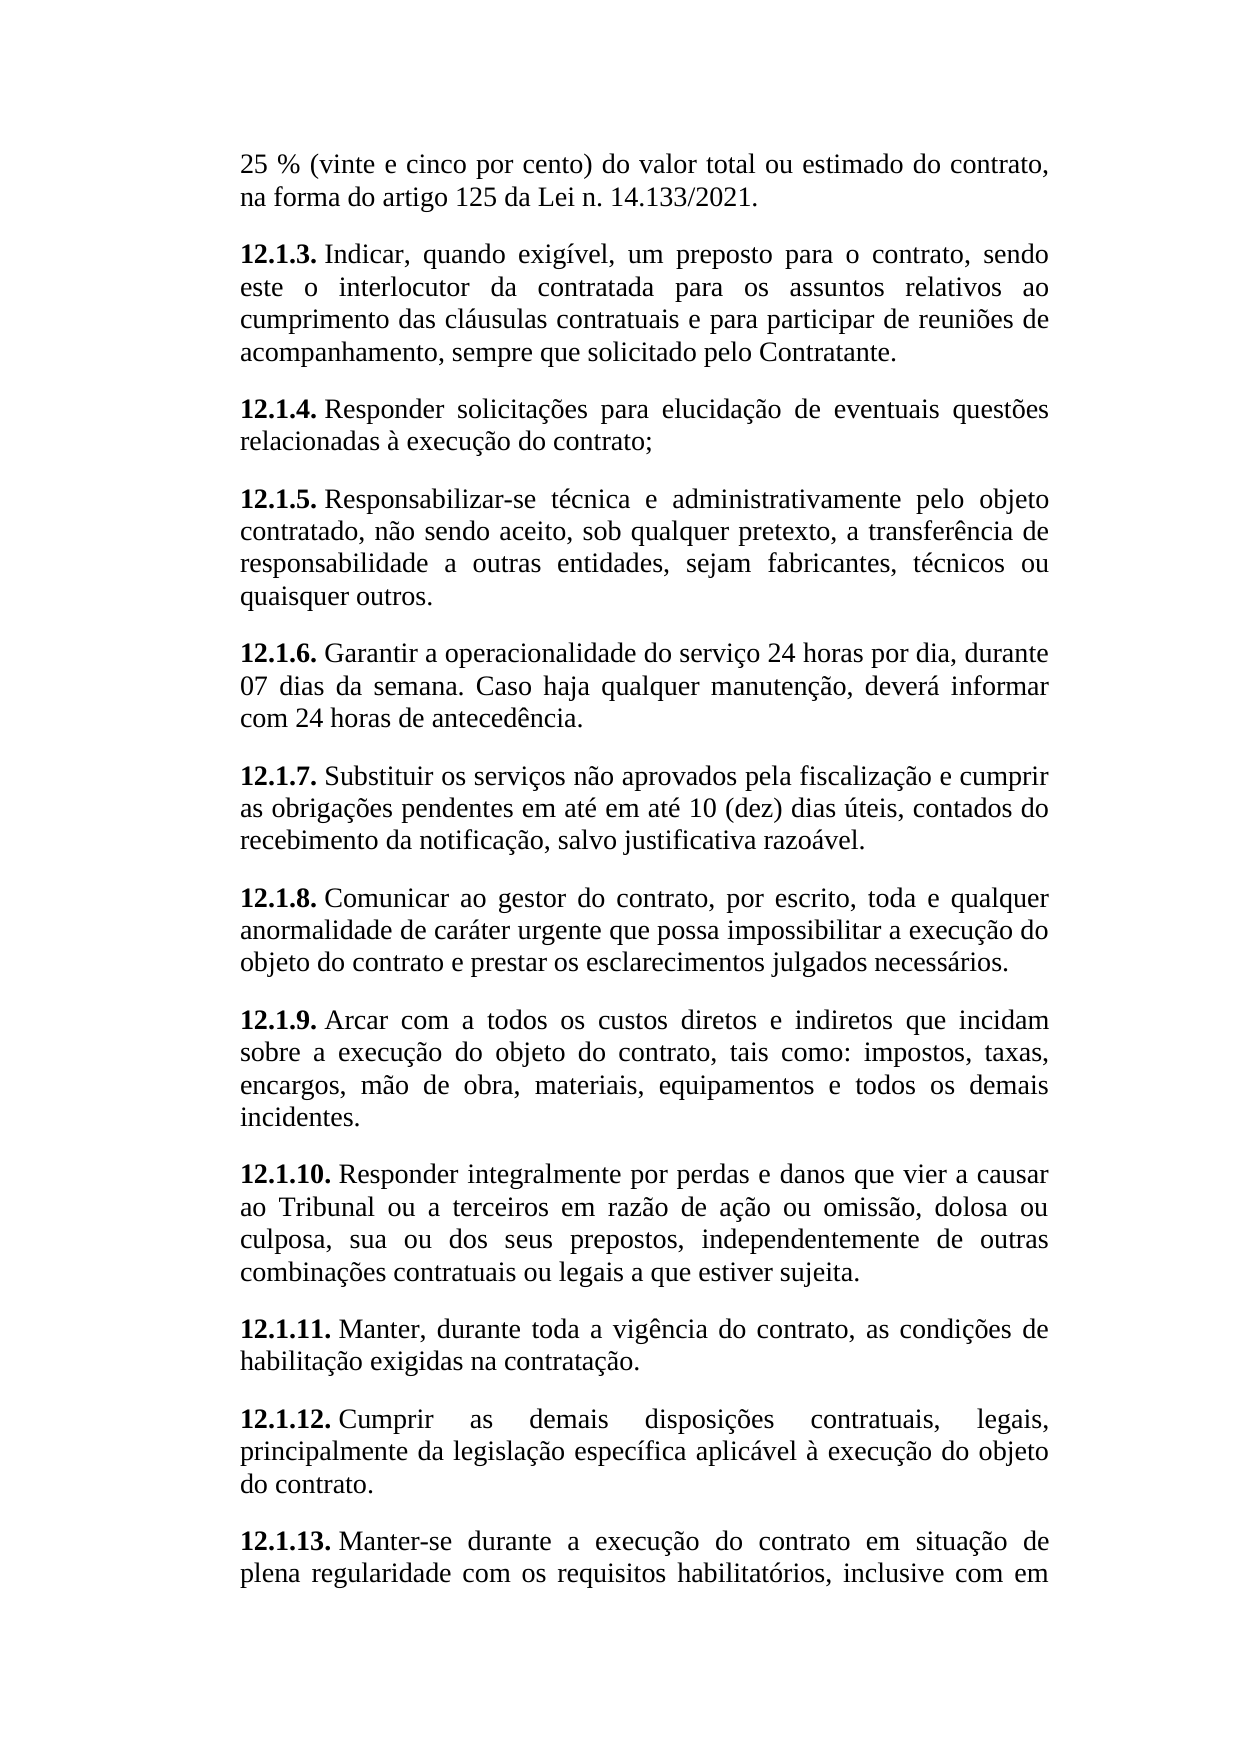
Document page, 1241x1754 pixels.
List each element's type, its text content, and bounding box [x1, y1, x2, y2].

text 12.1.11. Manter, durante toda a vigência do contrato, as condições de habilitação exigidas na contratação. [240, 1312, 1051, 1377]
text 12.1.3. Indicar, quando exigível, um preposto para o contrato, sendo este o interlocutor da contratada para os assuntos relativos ao cumprimento das cláusulas contratuais e para participar de reuniões de acompanhamento, sempre que solicitado pelo Contratante. [240, 237, 1051, 367]
text 12.1.10. Responder integralmente por perdas e danos que vier a causar ao Tribunal ou a terceiros em razão de ação ou omissão, dolosa ou culposa, sua ou dos seus prepostos, independentemente de outras combinações contratuais ou legais a que estiver sujeita. [240, 1157, 1051, 1287]
text 12.1.6. Garantir a operacionalidade do serviço 24 horas por dia, durante 07 dias da semana. Caso haja qualquer manutenção, deverá informar com 24 horas de antecedência. [240, 636, 1051, 733]
text 12.1.12. Cumprir as demais disposições contratuais, legais, principalmente da legislação específica aplicável à execução do objeto do contrato. [240, 1402, 1051, 1499]
text 12.1.7. Substituir os serviços não aprovados pela fiscalização e cumprir as obrigações pendentes em até em até 10 (dez) dias úteis, contados do recebimento da notificação, salvo justificativa razoável. [240, 758, 1051, 856]
text 12.1.13. Manter-se durante a execução do contrato em situação de plena regularidade com os requisitos habilitatórios, inclusive com em [240, 1524, 1051, 1589]
text 12.1.8. Comunicar ao gestor do contrato, por escrito, toda e qualquer anormalidade de caráter urgente que possa impossibilitar a execução do objeto do contrato e prestar os esclarecimentos julgados necessários. [240, 881, 1051, 978]
text 12.1.9. Arcar com a todos os custos diretos e indiretos que incidam sobre a execução do objeto do contrato, tais como: impostos, taxas, encargos, mão de obra, materiais, equipamentos e todos os demais incidentes. [240, 1003, 1051, 1132]
text 25 % (vinte e cinco por cento) do valor total ou estimado do contrato, na forma do artigo 125 da Lei n. 14.133/2021. [240, 148, 1051, 212]
text 12.1.5. Responsabilizar-se técnica e administrativamente pelo objeto contratado, não sendo aceito, sob qualquer pretexto, a transferência de responsabilidade a outras entidades, sejam fabricantes, técnicos ou quaisquer outros. [240, 482, 1051, 611]
text 12.1.4. Responder solicitações para elucidação de eventuais questões relacionadas à execução do contrato; [240, 392, 1051, 457]
